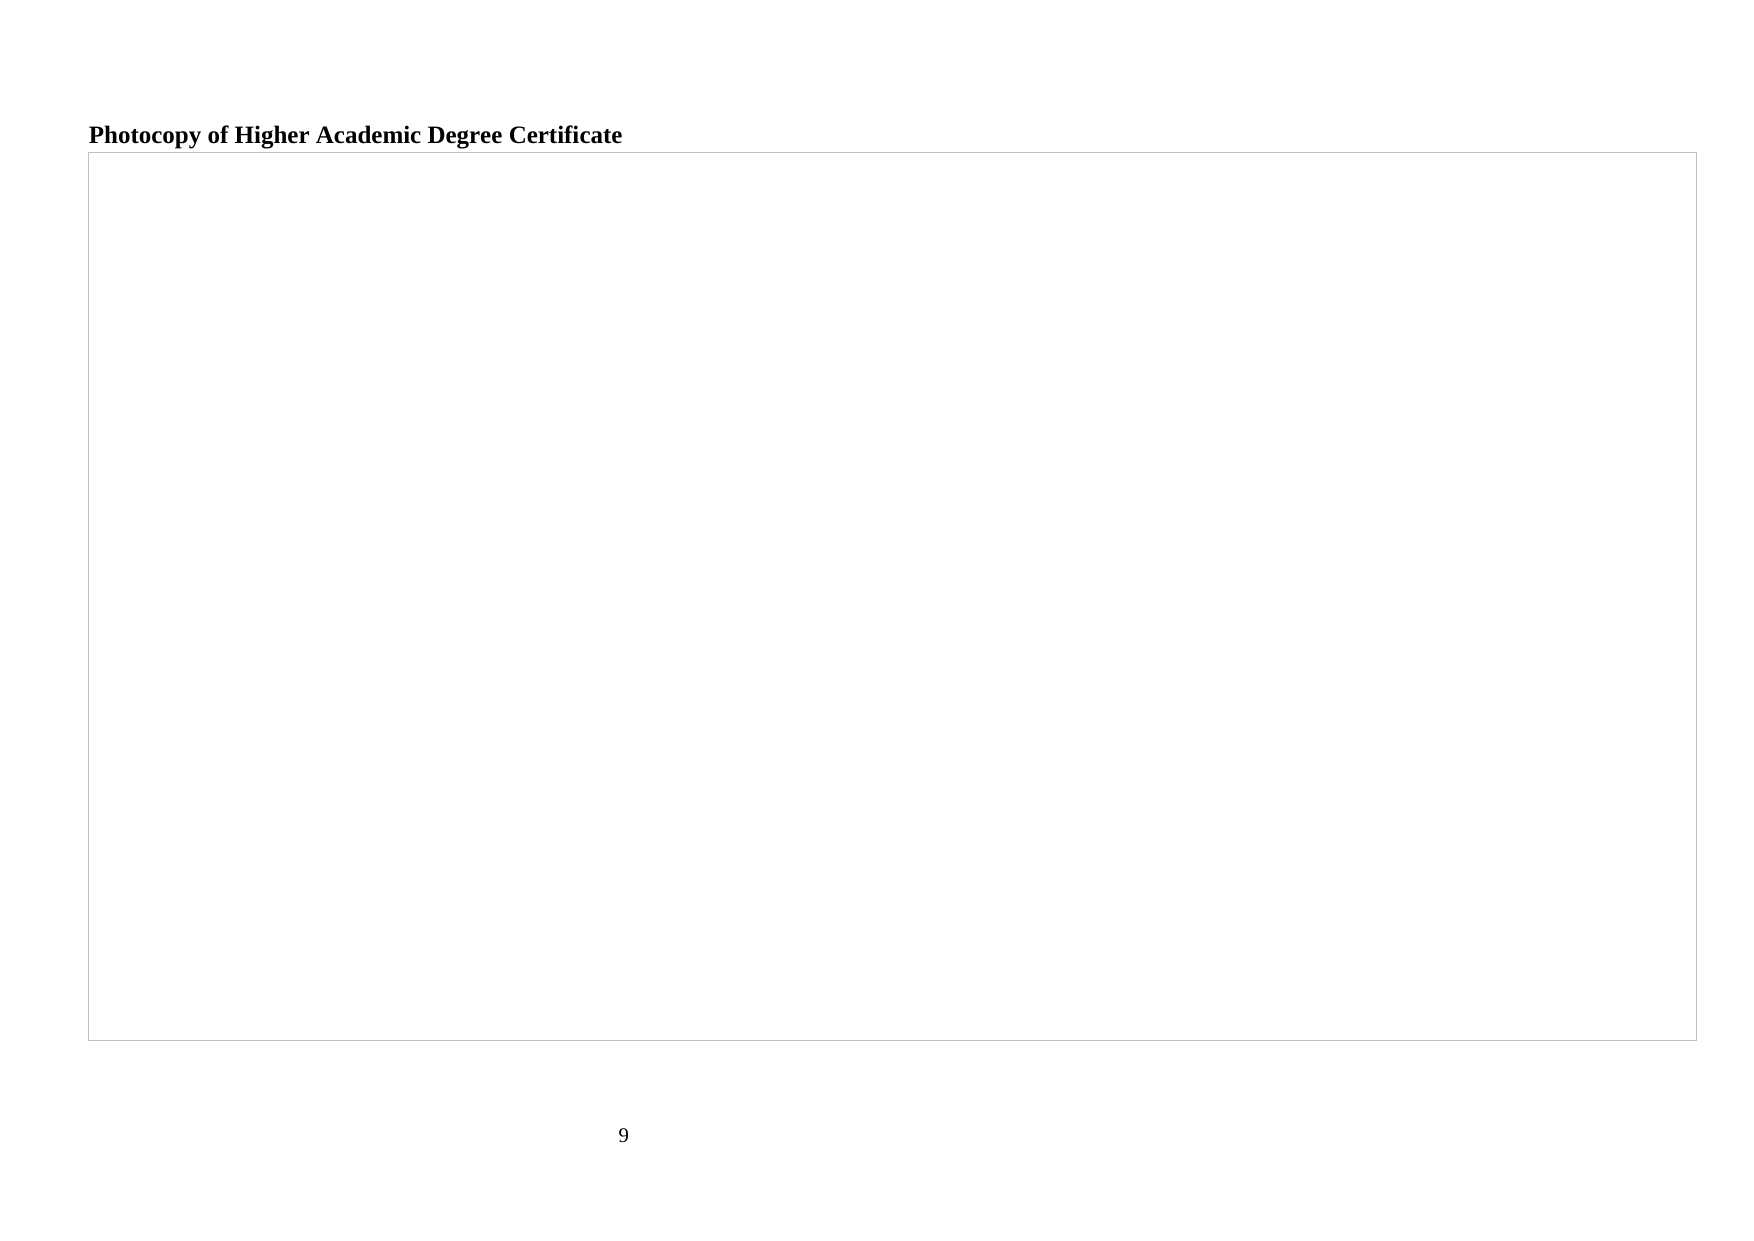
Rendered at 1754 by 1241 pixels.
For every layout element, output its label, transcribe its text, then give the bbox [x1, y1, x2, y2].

text Photocopy of Higher Academic Degree Certificate [89, 112, 1680, 152]
table_header [89, 153, 1696, 1040]
